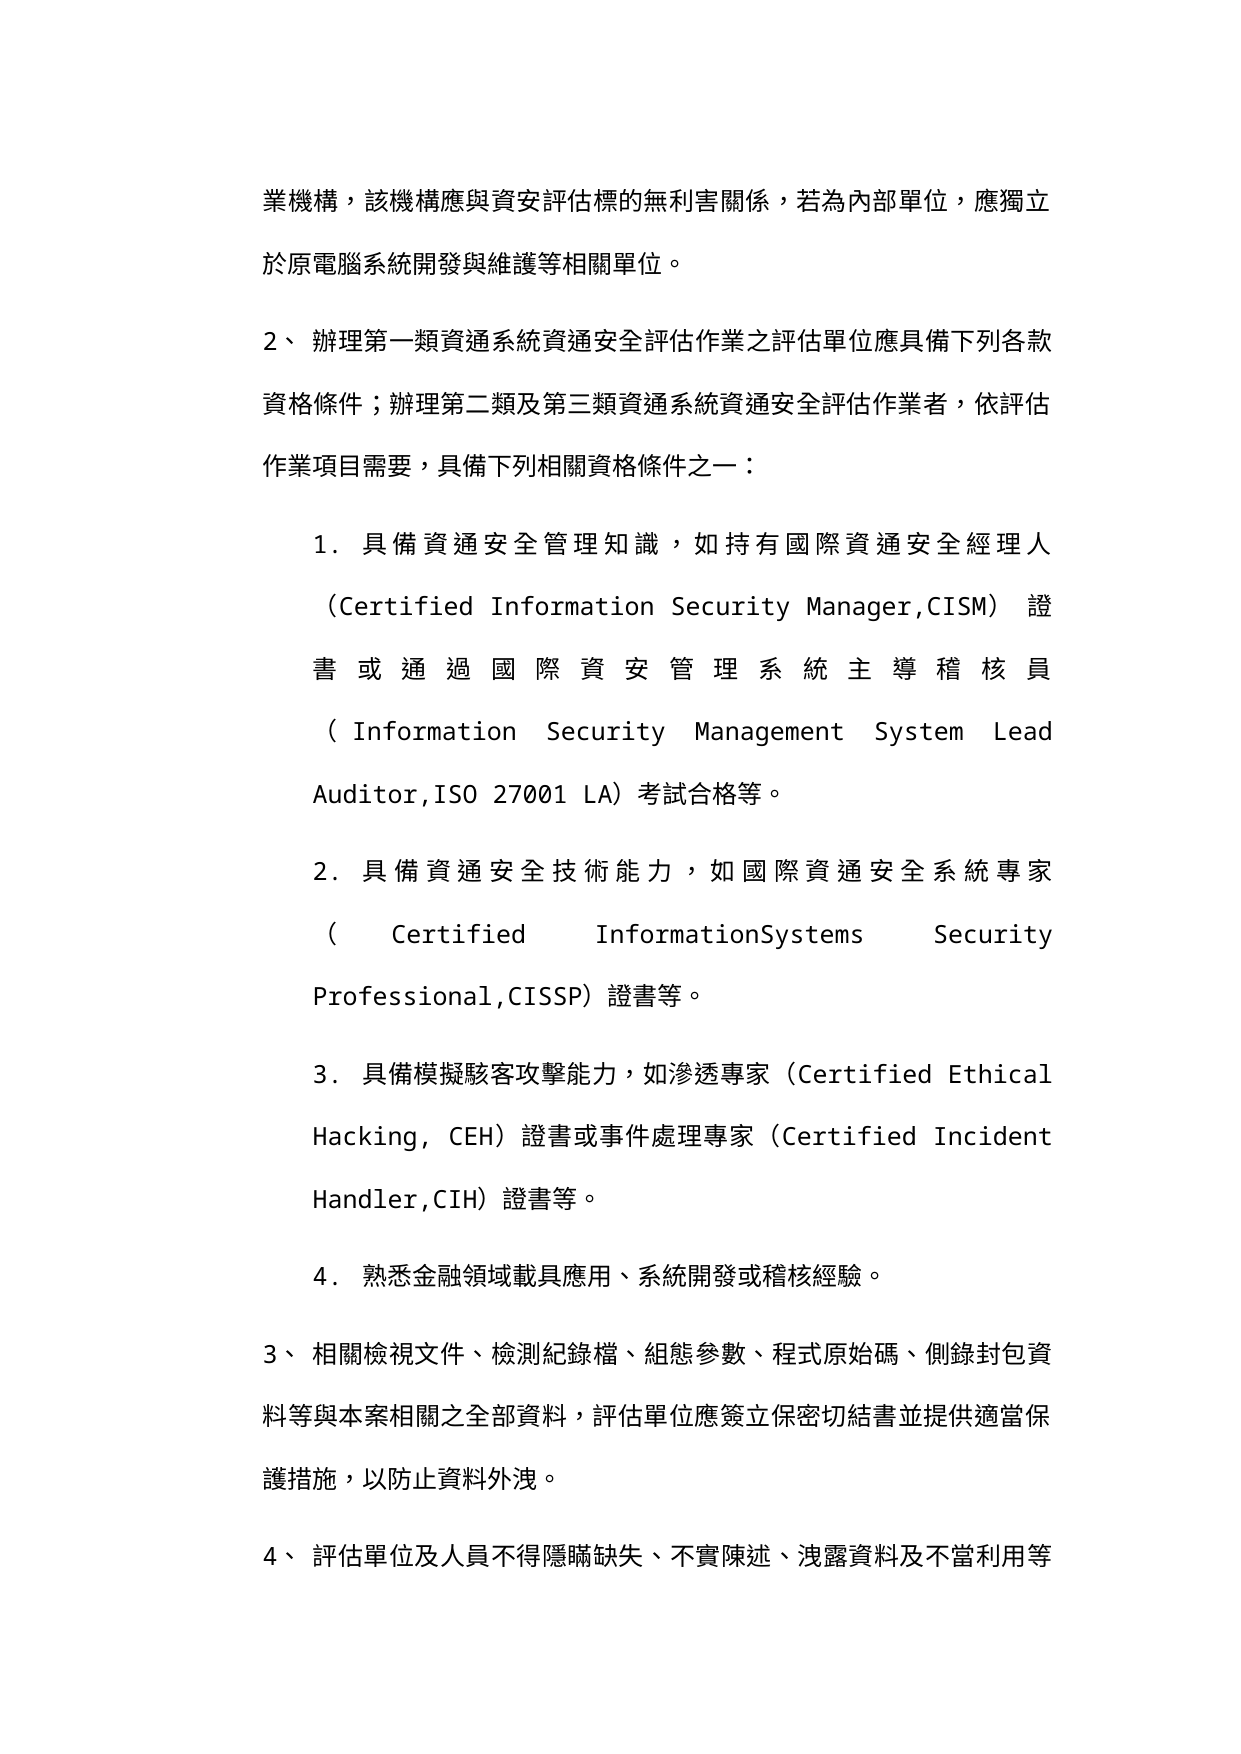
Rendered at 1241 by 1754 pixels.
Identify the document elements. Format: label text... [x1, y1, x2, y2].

list 業機構，該機構應與資安評估標的無利害關係，若為內部單位，應獨立於原電腦系統開發與維護等相關單位。 [262, 158, 1053, 283]
list 具備資通安全技術能力，如國際資通安全系統專家（Certified InformationSystems Security Professional,CISSP）證書等。 [312, 828, 1053, 1016]
list 辦理第一類資通系統資通安全評估作業之評估單位應具備下列各款資格條件；辦理第二類及第三類資通系統資通安全評估作業者，依評估作業項目需要，具備下列相關資格條件之一： [262, 298, 1053, 486]
list 具備模擬駭客攻擊能力，如滲透專家（Certified Ethical Hacking, CEH）證書或事件處理專家（Certified Incident Handler,CIH）證書等。 [312, 1031, 1053, 1218]
list 評估單位及人員不得隱瞞缺失、不實陳述、洩露資料及不當利用等情事。 [262, 1513, 1053, 1576]
list 熟悉金融領域載具應用、系統開發或稽核經驗。 [312, 1233, 1053, 1296]
list 相關檢視文件、檢測紀錄檔、組態參數、程式原始碼、側錄封包資料等與本案相關之全部資料，評估單位應簽立保密切結書並提供適當保護措施，以防止資料外洩。 [262, 1311, 1053, 1498]
list 具備資通安全管理知識，如持有國際資通安全經理人（Certified Information Security Manager,CISM） 證 書 或 通 過 國 際 資 安 管 理 系 統 主 導 稽 核 員（Information Security Management System Lead Auditor,ISO 27001 LA）考試合格等。 [312, 501, 1053, 813]
